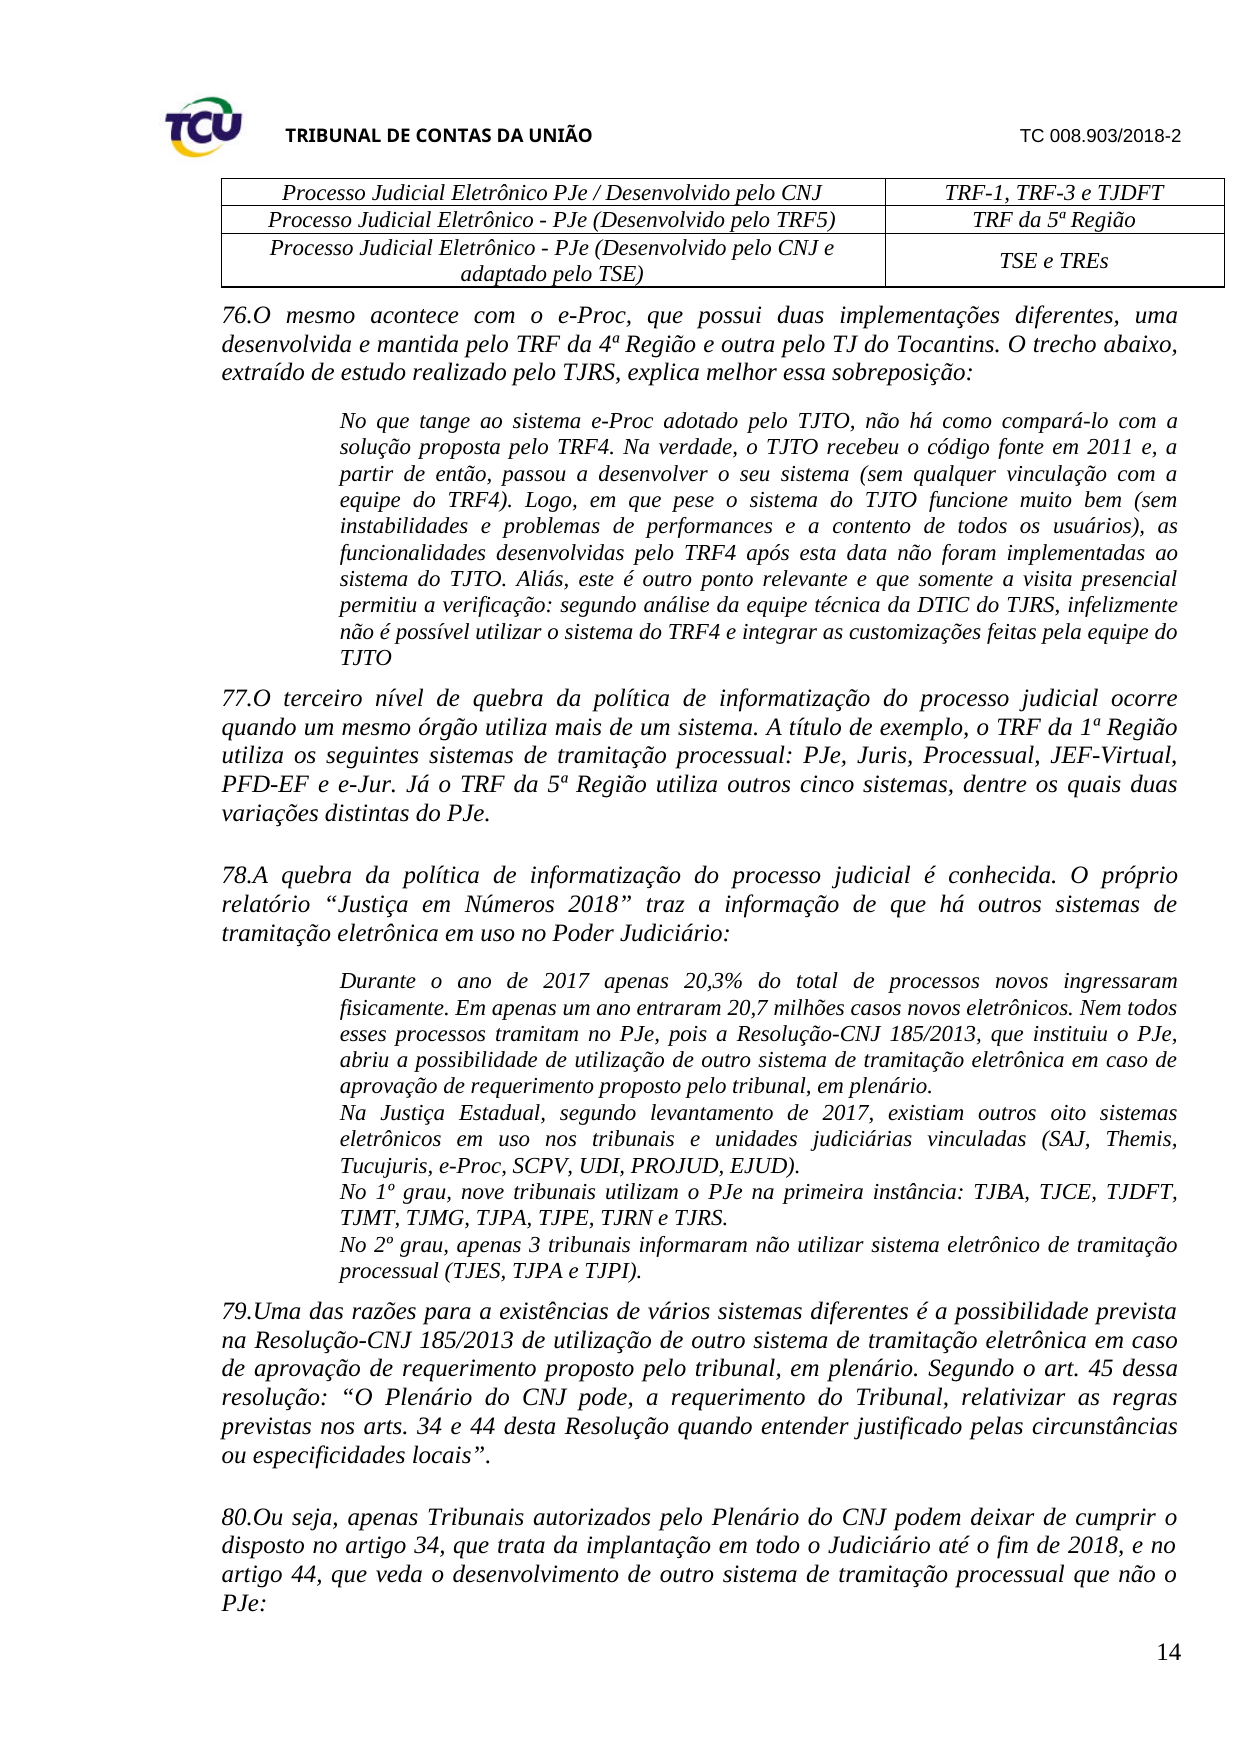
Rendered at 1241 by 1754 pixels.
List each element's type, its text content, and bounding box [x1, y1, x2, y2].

text No que tange ao sistema e-Proc adotado pelo TJTO, não há como compará-lo com a solução proposta pelo TRF4. Na verdade, o TJTO recebeu o código fonte em 2011 e, a partir de então, passou a desenvolver o seu sistema (sem qualquer vinculação com a equipe do TRF4). Logo, em que pese o sistema do TJTO funcione muito bem (sem instabilidades e problemas de performances e a contento de todos os usuários), as funcionalidades desenvolvidas pelo TRF4 após esta data não foram implementadas ao sistema do TJTO. Aliás, este é outro ponto relevante e que somente a visita presencial permitiu a verificação: segundo análise da equipe técnica da DTIC do TJRS, infelizmente não é possível utilizar o sistema do TRF4 e integrar as customizações feitas pela equipe do TJTO [339, 407, 1181, 671]
text Durante o ano de 2017 apenas 20,3% do total de processos novos ingressaram fisicamente. Em apenas um ano entraram 20,7 milhões casos novos eletrônicos. Nem todos esses processos tramitam no PJe, pois a Resolução-CNJ 185/2013, que instituiu o PJe, abriu a possibilidade de utilização de outro sistema de tramitação eletrônica em caso de aprovação de requerimento proposto pelo tribunal, em plenário. [339, 967, 1181, 1099]
text No 2º grau, apenas 3 tribunais informaram não utilizar sistema eletrônico de tramitação processual (TJES, TJPA e TJPI). [339, 1231, 1181, 1283]
list Uma das razões para a existências de vários sistemas diferentes é a possibilidade prevista na Resolução-CNJ 185/2013 de utilização de outro sistema de tramitação eletrônica em caso de aprovação de requerimento proposto pelo tribunal, em plenário. Segundo o art. 45 dessa resolução: “O Plenário do CNJ pode, a requerimento do Tribunal, relativizar as regras previstas nos arts. 34 e 44 desta Resolução quando entender justificado pelas circunstâncias ou especificidades locais”. [221, 1296, 1181, 1468]
table_cell TRF da 5ª Região [886, 206, 1224, 233]
text Na Justiça Estadual, segundo levantamento de 2017, existiam outros oito sistemas eletrônicos em uso nos tribunais e unidades judiciárias vinculadas (SAJ, Themis, Tucujuris, e-Proc, SCPV, UDI, PROJUD, EJUD). [339, 1099, 1181, 1178]
table_cell Processo Judicial Eletrônico PJe / Desenvolvido pelo CNJ [222, 179, 885, 205]
table_cell TSE e TREs [886, 234, 1224, 286]
list Ou seja, apenas Tribunais autorizados pelo Plenário do CNJ podem deixar de cumprir o disposto no artigo 34, que trata da implantação em todo o Judiciário até o fim de 2018, e no artigo 44, que veda o desenvolvimento de outro sistema de tramitação processual que não o PJe: [221, 1502, 1181, 1617]
table_cell Processo Judicial Eletrônico - PJe (Desenvolvido pelo TRF5) [222, 206, 885, 233]
list O mesmo acontece com o e-Proc, que possui duas implementações diferentes, uma desenvolvida e mantida pelo TRF da 4ª Região e outra pelo TJ do Tocantins. O trecho abaixo, extraído de estudo realizado pelo TJRS, explica melhor essa sobreposição: [221, 300, 1181, 386]
table_cell Processo Judicial Eletrônico - PJe (Desenvolvido pelo CNJ e adaptado pelo TSE) [222, 234, 885, 286]
text No 1º grau, nove tribunais utilizam o PJe na primeira instância: TJBA, TJCE, TJDFT, TJMT, TJMG, TJPA, TJPE, TJRN e TJRS. [339, 1178, 1181, 1231]
list A quebra da política de informatização do processo judicial é conhecida. O próprio relatório “Justiça em Números 2018” traz a informação de que há outros sistemas de tramitação eletrônica em uso no Poder Judiciário: [221, 860, 1181, 946]
list O terceiro nível de quebra da política de informatização do processo judicial ocorre quando um mesmo órgão utiliza mais de um sistema. A título de exemplo, o TRF da 1ª Região utiliza os seguintes sistemas de tramitação processual: PJe, Juris, Processual, JEF-Virtual, PFD-EF e e-Jur. Já o TRF da 5ª Região utiliza outros cinco sistemas, dentre os quais duas variações distintas do PJe. [221, 683, 1181, 827]
table_cell TRF-1, TRF-3 e TJDFT [886, 179, 1224, 205]
